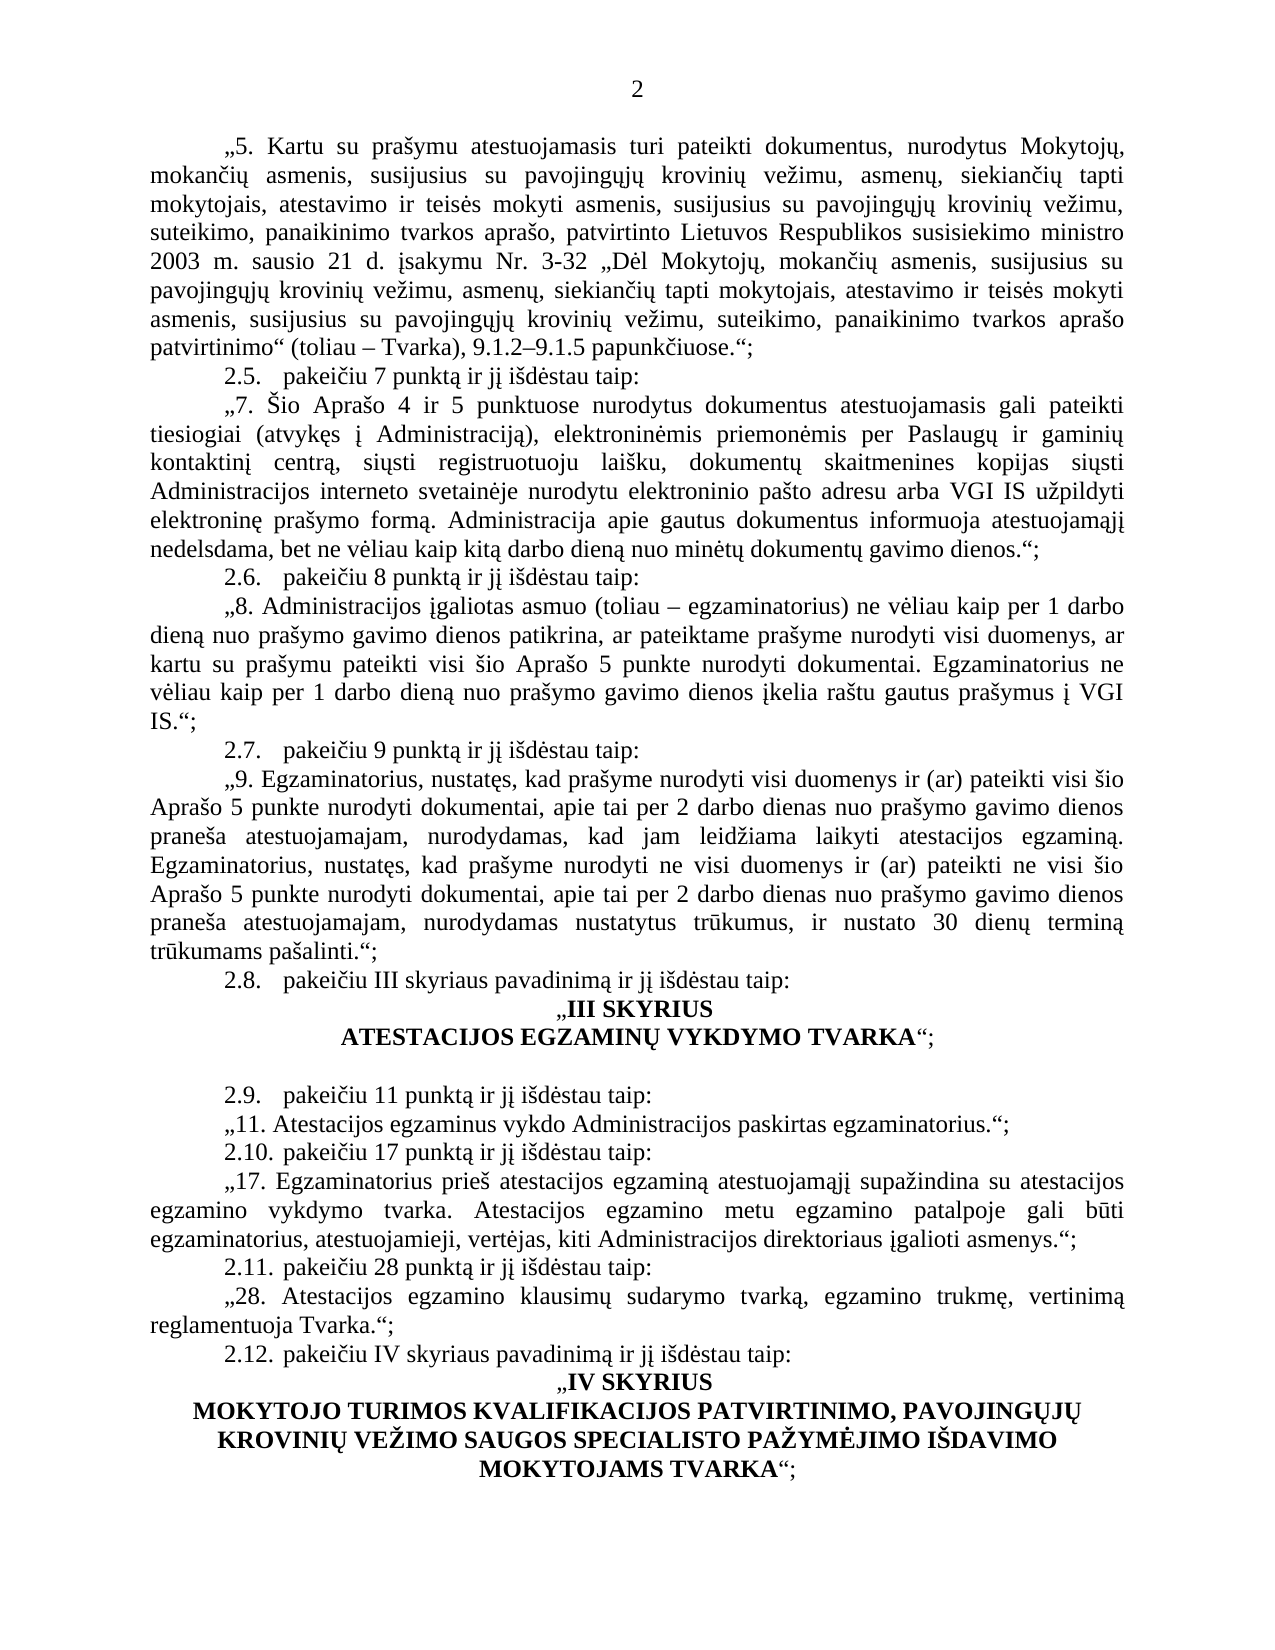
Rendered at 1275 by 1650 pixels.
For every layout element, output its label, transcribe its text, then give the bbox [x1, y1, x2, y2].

text 2.12. pakeičiu IV skyriaus pavadinimą ir jį išdėstau taip: [150, 1339, 1125, 1367]
text „28. Atestacijos egzamino klausimų sudarymo tvarką, egzamino trukmę, vertinimą reglamentuoja Tvarka.“; [150, 1281, 1125, 1339]
text 2.8. pakeičiu III skyriaus pavadinimą ir jį išdėstau taip: [150, 965, 1125, 994]
text MOKYTOJO TURIMOS KVALIFIKACIJOS PATVIRTINIMO, PAVOJINGŲJŲ KROVINIŲ VEŽIMO SAUGOS SPECIALISTO PAŽYMĖJIMO IŠDAVIMO MOKYTOJAMS TVARKA“; [150, 1396, 1125, 1482]
text 2.11. pakeičiu 28 punktą ir jį išdėstau taip: [150, 1252, 1125, 1281]
text „IV skyrius [150, 1367, 1125, 1396]
text „17. Egzaminatorius prieš atestacijos egzaminą atestuojamąjį supažindina su atestacijos egzamino vykdymo tvarka. Atestacijos egzamino metu egzamino patalpoje gali būti egzaminatorius, atestuojamieji, vertėjas, kiti Administracijos direktoriaus įgalioti asmenys.“; [150, 1166, 1125, 1252]
text „8. Administracijos įgaliotas asmuo (toliau – egzaminatorius) ne vėliau kaip per 1 darbo dieną nuo prašymo gavimo dienos patikrina, ar pateiktame prašyme nurodyti visi duomenys, ar kartu su prašymu pateikti visi šio Aprašo 5 punkte nurodyti dokumentai. Egzaminatorius ne vėliau kaip per 1 darbo dieną nuo prašymo gavimo dienos įkelia raštu gautus prašymus į VGI IS.“; [150, 591, 1125, 735]
text ATESTACIJOS EGZAMINŲ VYKDYMO TVARKA“; [150, 1022, 1125, 1051]
text „11. Atestacijos egzaminus vykdo Administracijos paskirtas egzaminatorius.“; [150, 1109, 1125, 1137]
text 2.9. pakeičiu 11 punktą ir jį išdėstau taip: [150, 1080, 1125, 1109]
text „9. Egzaminatorius, nustatęs, kad prašyme nurodyti visi duomenys ir (ar) pateikti visi šio Aprašo 5 punkte nurodyti dokumentai, apie tai per 2 darbo dienas nuo prašymo gavimo dienos praneša atestuojamajam, nurodydamas, kad jam leidžiama laikyti atestacijos egzaminą. Egzaminatorius, nustatęs, kad prašyme nurodyti ne visi duomenys ir (ar) pateikti ne visi šio Aprašo 5 punkte nurodyti dokumentai, apie tai per 2 darbo dienas nuo prašymo gavimo dienos praneša atestuojamajam, nurodydamas nustatytus trūkumus, ir nustato 30 dienų terminą trūkumams pašalinti.“; [150, 764, 1125, 965]
text „III skyrius [150, 994, 1125, 1022]
text „7. Šio Aprašo 4 ir 5 punktuose nurodytus dokumentus atestuojamasis gali pateikti tiesiogiai (atvykęs į Administraciją), elektroninėmis priemonėmis per Paslaugų ir gaminių kontaktinį centrą, siųsti registruotuoju laišku, dokumentų skaitmenines kopijas siųsti Administracijos interneto svetainėje nurodytu elektroninio pašto adresu arba VGI IS užpildyti elektroninę prašymo formą. Administracija apie gautus dokumentus informuoja atestuojamąjį nedelsdama, bet ne vėliau kaip kitą darbo dieną nuo minėtų dokumentų gavimo dienos.“; [150, 390, 1125, 562]
text 2.7. pakeičiu 9 punktą ir jį išdėstau taip: [150, 735, 1125, 764]
text 2.5. pakeičiu 7 punktą ir jį išdėstau taip: [150, 361, 1125, 390]
text „5. Kartu su prašymu atestuojamasis turi pateikti dokumentus, nurodytus Mokytojų, mokančių asmenis, susijusius su pavojingųjų krovinių vežimu, asmenų, siekiančių tapti mokytojais, atestavimo ir teisės mokyti asmenis, susijusius su pavojingųjų krovinių vežimu, suteikimo, panaikinimo tvarkos aprašo, patvirtinto Lietuvos Respublikos susisiekimo ministro 2003 m. sausio 21 d. įsakymu Nr. 3-32 „Dėl Mokytojų, mokančių asmenis, susijusius su pavojingųjų krovinių vežimu, asmenų, siekiančių tapti mokytojais, atestavimo ir teisės mokyti asmenis, susijusius su pavojingųjų krovinių vežimu, suteikimo, panaikinimo tvarkos aprašo patvirtinimo“ (toliau – Tvarka), 9.1.2–9.1.5 papunkčiuose.“; [150, 131, 1125, 361]
text 2.6. pakeičiu 8 punktą ir jį išdėstau taip: [150, 562, 1125, 591]
text 2.10. pakeičiu 17 punktą ir jį išdėstau taip: [150, 1137, 1125, 1166]
